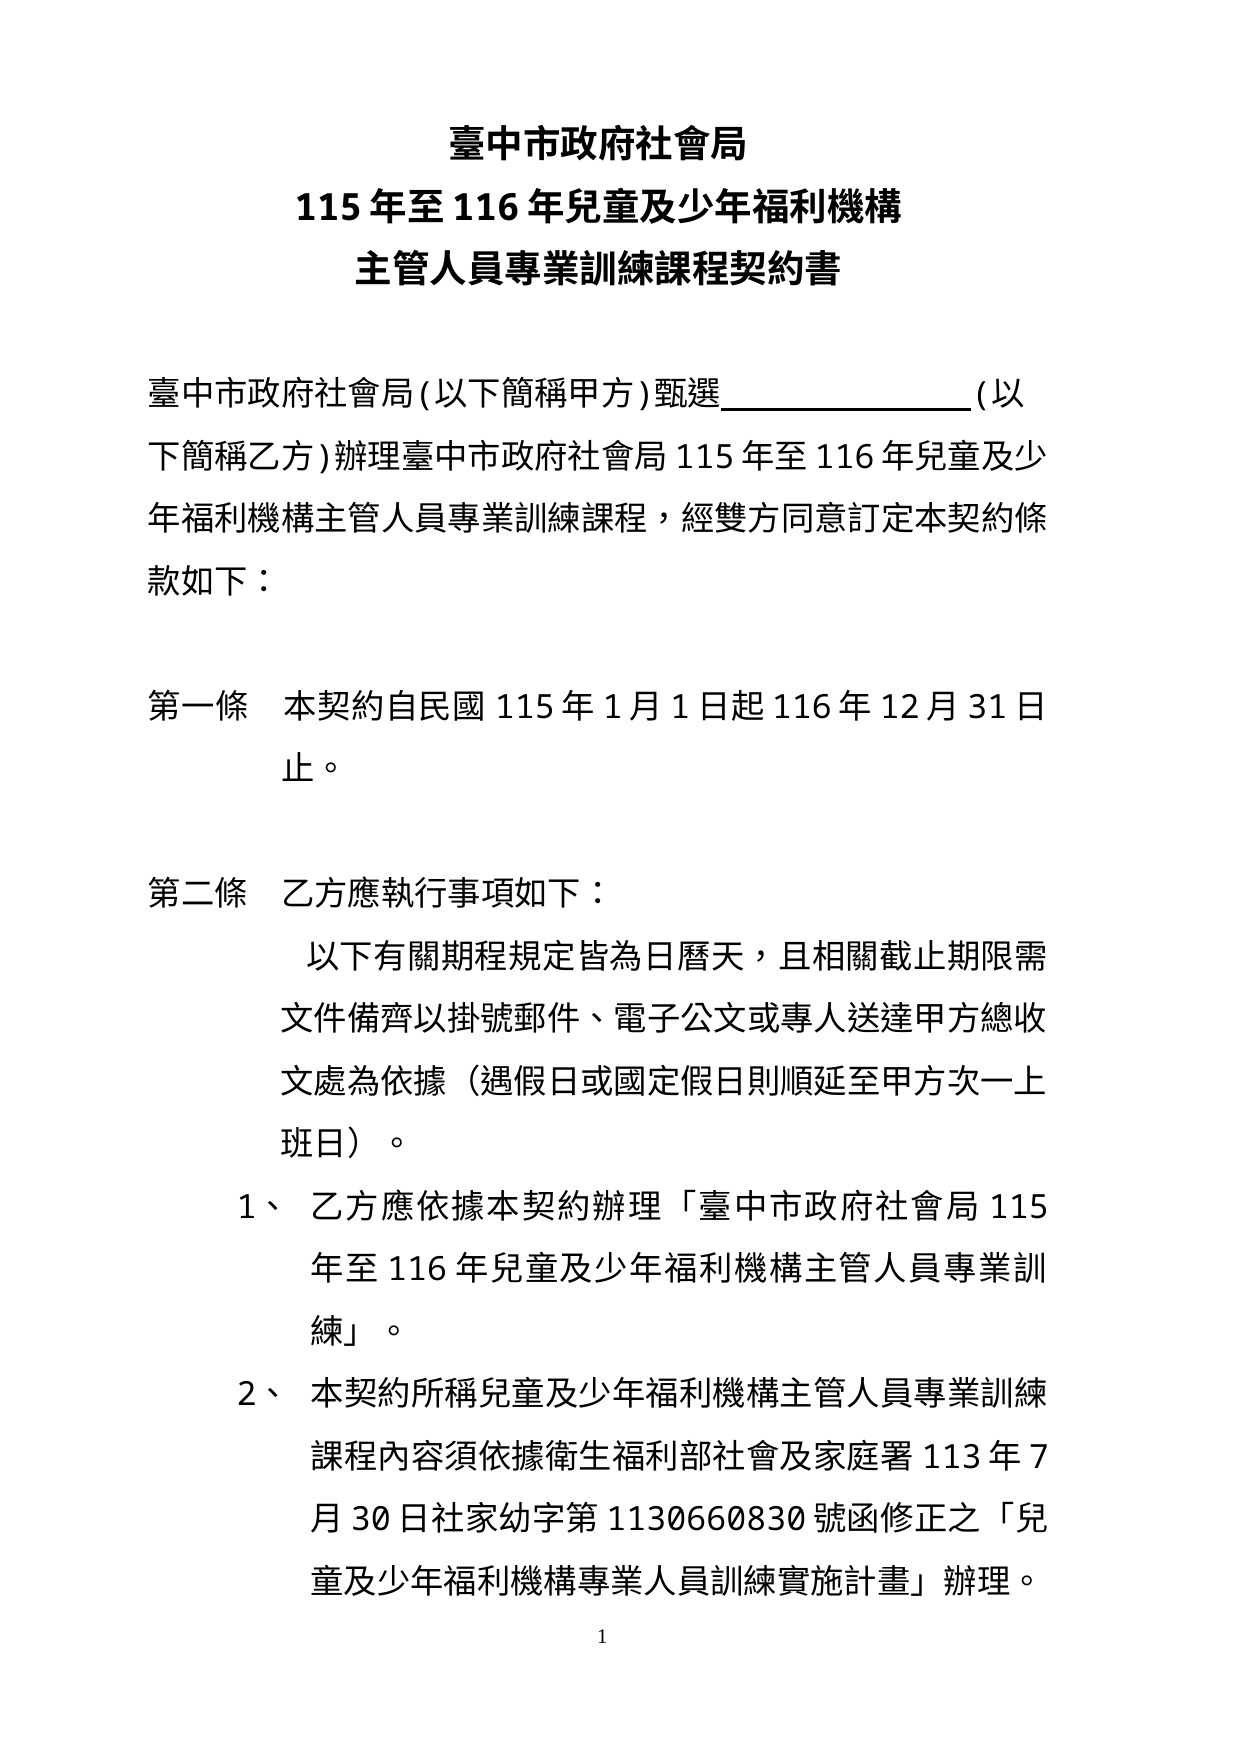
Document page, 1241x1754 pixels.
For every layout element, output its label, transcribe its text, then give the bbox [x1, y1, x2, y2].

text 115年至116年兒童及少年福利機構 [148, 162, 1048, 224]
text 主管人員專業訓練課程契約書 [148, 224, 1048, 287]
list 本契約所稱兒童及少年福利機構主管人員專業訓練課程內容須依據衛生福利部社會及家庭署113年7月30日社家幼字第1130660830號函修正之「兒童及少年福利機構專業人員訓練實施計畫」辦理。 [236, 1349, 1048, 1599]
text 臺中市政府社會局 [148, 99, 1048, 162]
text 臺中市政府社會局(以下簡稱甲方)甄選 (以下簡稱乙方)辦理臺中市政府社會局115年至116年兒童及少年福利機構主管人員專業訓練課程，經雙方同意訂定本契約條款如下： [148, 349, 1048, 599]
text 第二條 乙方應執行事項如下： [148, 849, 1048, 912]
list 乙方應依據本契約辦理「臺中市政府社會局115年至116年兒童及少年福利機構主管人員專業訓練」。 [236, 1162, 1048, 1349]
text 以下有關期程規定皆為日曆天，且相關截止期限需文件備齊以掛號郵件、電子公文或專人送達甲方總收文處為依據（遇假日或國定假日則順延至甲方次一上班日）。 [162, 912, 1048, 1162]
text 第一條 本契約自民國115年1月1日起116年12月31日止。 [148, 662, 1048, 787]
